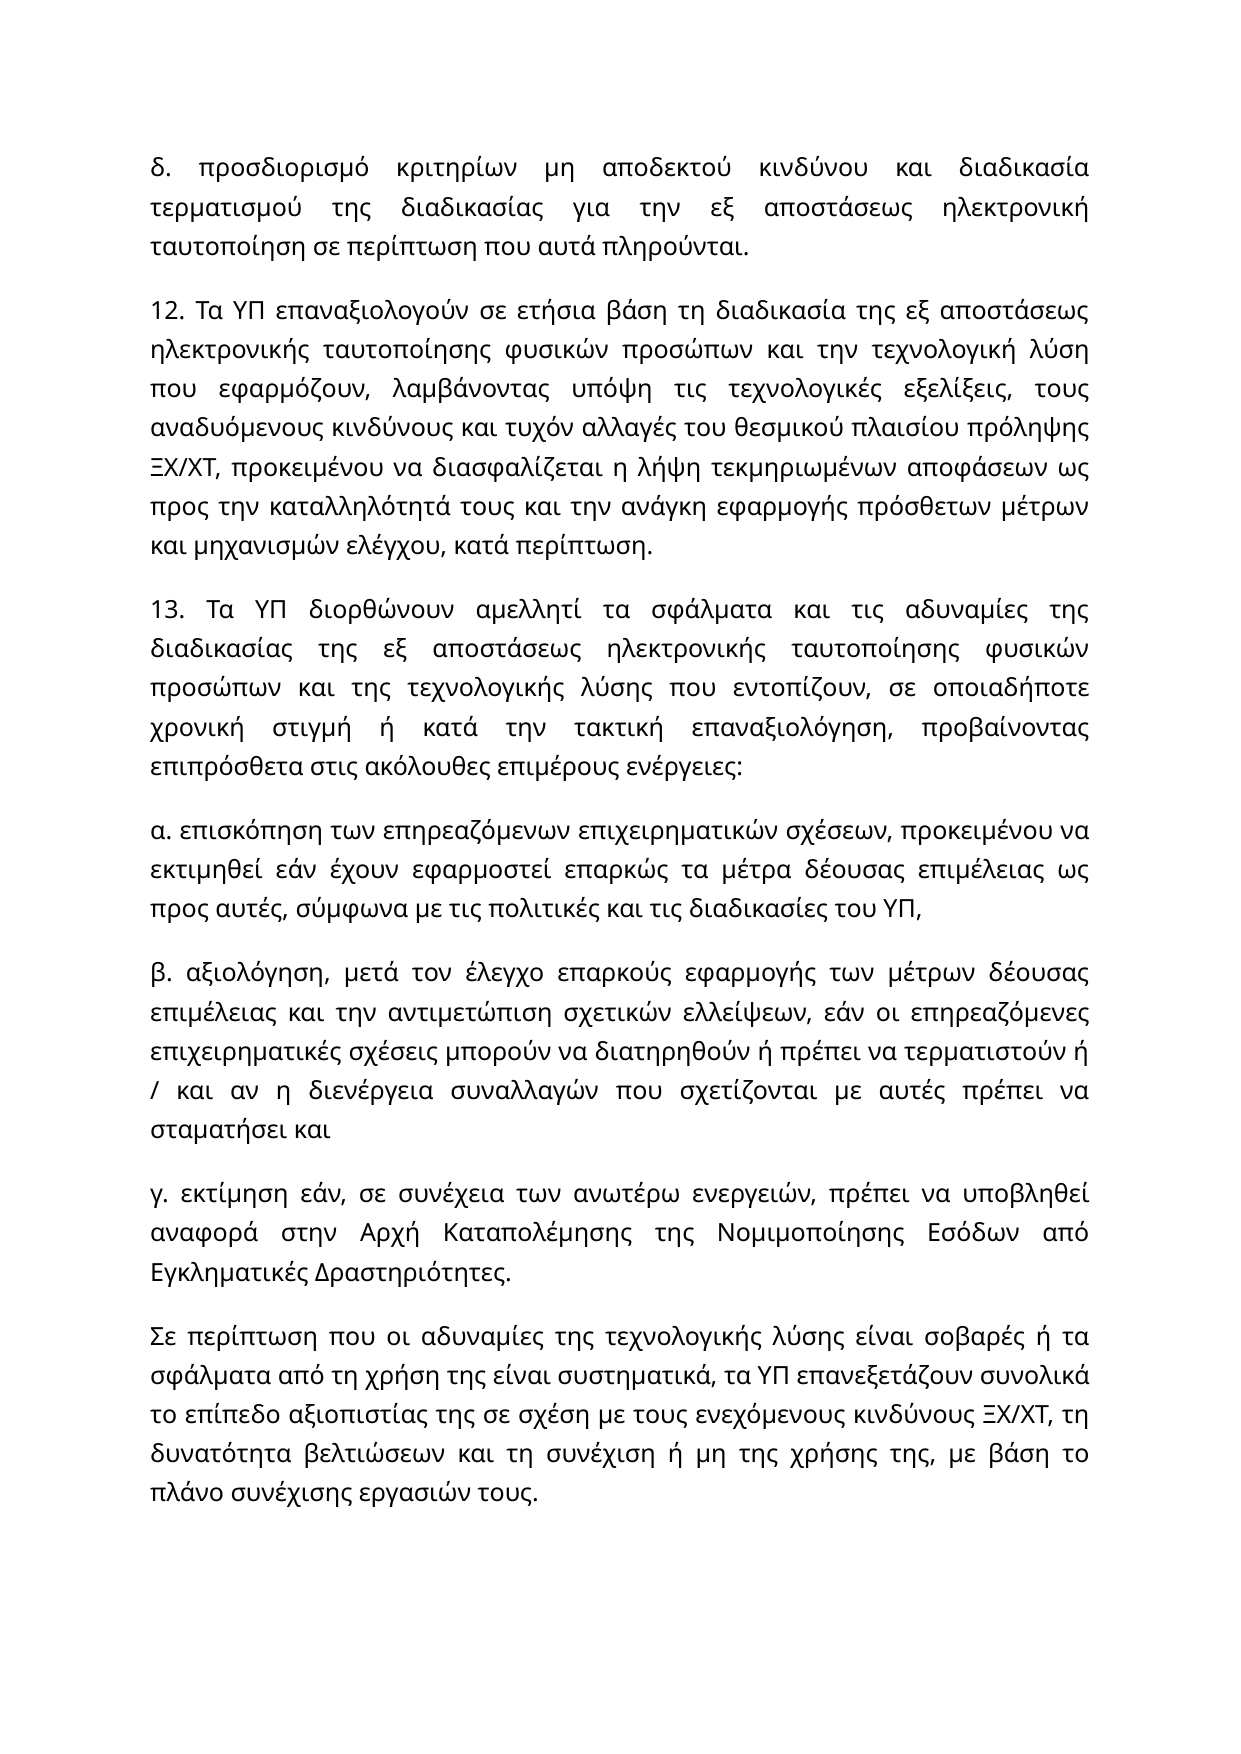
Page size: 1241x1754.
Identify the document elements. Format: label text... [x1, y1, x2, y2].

text δ. προσδιορισμό κριτηρίων μη αποδεκτού κινδύνου και διαδικασία τερματισμού της διαδικασίας για την εξ αποστάσεως ηλεκτρονική ταυτοποίηση σε περίπτωση που αυτά πληρούνται. [150, 150, 1090, 262]
text 12. Τα ΥΠ επαναξιολογούν σε ετήσια βάση τη διαδικασία της εξ αποστάσεως ηλεκτρονικής ταυτοποίησης φυσικών προσώπων και την τεχνολογική λύση που εφαρμόζουν, λαμβάνοντας υπόψη τις τεχνολογικές εξελίξεις, τους αναδυόμενους κινδύνους και τυχόν αλλαγές του θεσμικού πλαισίου πρόληψης ΞΧ/ΧΤ, προκειμένου να διασφαλίζεται η λήψη τεκμηριωμένων αποφάσεων ως προς την καταλληλότητά τους και την ανάγκη εφαρμογής πρόσθετων μέτρων και μηχανισμών ελέγχου, κατά περίπτωση. [150, 292, 1090, 562]
text α. επισκόπηση των επηρεαζόμενων επιχειρηματικών σχέσεων, προκειμένου να εκτιμηθεί εάν έχουν εφαρμοστεί επαρκώς τα μέτρα δέουσας επιμέλειας ως προς αυτές, σύμφωνα με τις πολιτικές και τις διαδικασίες του ΥΠ, [150, 812, 1090, 925]
text Σε περίπτωση που οι αδυναμίες της τεχνολογικής λύσης είναι σοβαρές ή τα σφάλματα από τη χρήση της είναι συστηματικά, τα ΥΠ επανεξετάζουν συνολικά το επίπεδο αξιοπιστίας της σε σχέση με τους ενεχόμενους κινδύνους ΞΧ/ΧΤ, τη δυνατότητα βελτιώσεων και τη συνέχιση ή μη της χρήσης της, με βάση το πλάνο συνέχισης εργασιών τους. [150, 1318, 1090, 1509]
text γ. εκτίμηση εάν, σε συνέχεια των ανωτέρω ενεργειών, πρέπει να υποβληθεί αναφορά στην Αρχή Καταπολέμησης της Νομιμοποίησης Εσόδων από Εγκληματικές Δραστηριότητες. [150, 1176, 1090, 1288]
text β. αξιολόγηση, μετά τον έλεγχο επαρκούς εφαρμογής των μέτρων δέουσας επιμέλειας και την αντιμετώπιση σχετικών ελλείψεων, εάν οι επηρεαζόμενες επιχειρηματικές σχέσεις μπορούν να διατηρηθούν ή πρέπει να τερματιστούν ή / και αν η διενέργεια συναλλαγών που σχετίζονται με αυτές πρέπει να σταματήσει και [150, 955, 1090, 1146]
text 13. Τα ΥΠ διορθώνουν αμελλητί τα σφάλματα και τις αδυναμίες της διαδικασίας της εξ αποστάσεως ηλεκτρονικής ταυτοποίησης φυσικών προσώπων και της τεχνολογικής λύσης που εντοπίζουν, σε οποιαδήποτε χρονική στιγμή ή κατά την τακτική επαναξιολόγηση, προβαίνοντας επιπρόσθετα στις ακόλουθες επιμέρους ενέργειες: [150, 592, 1090, 782]
